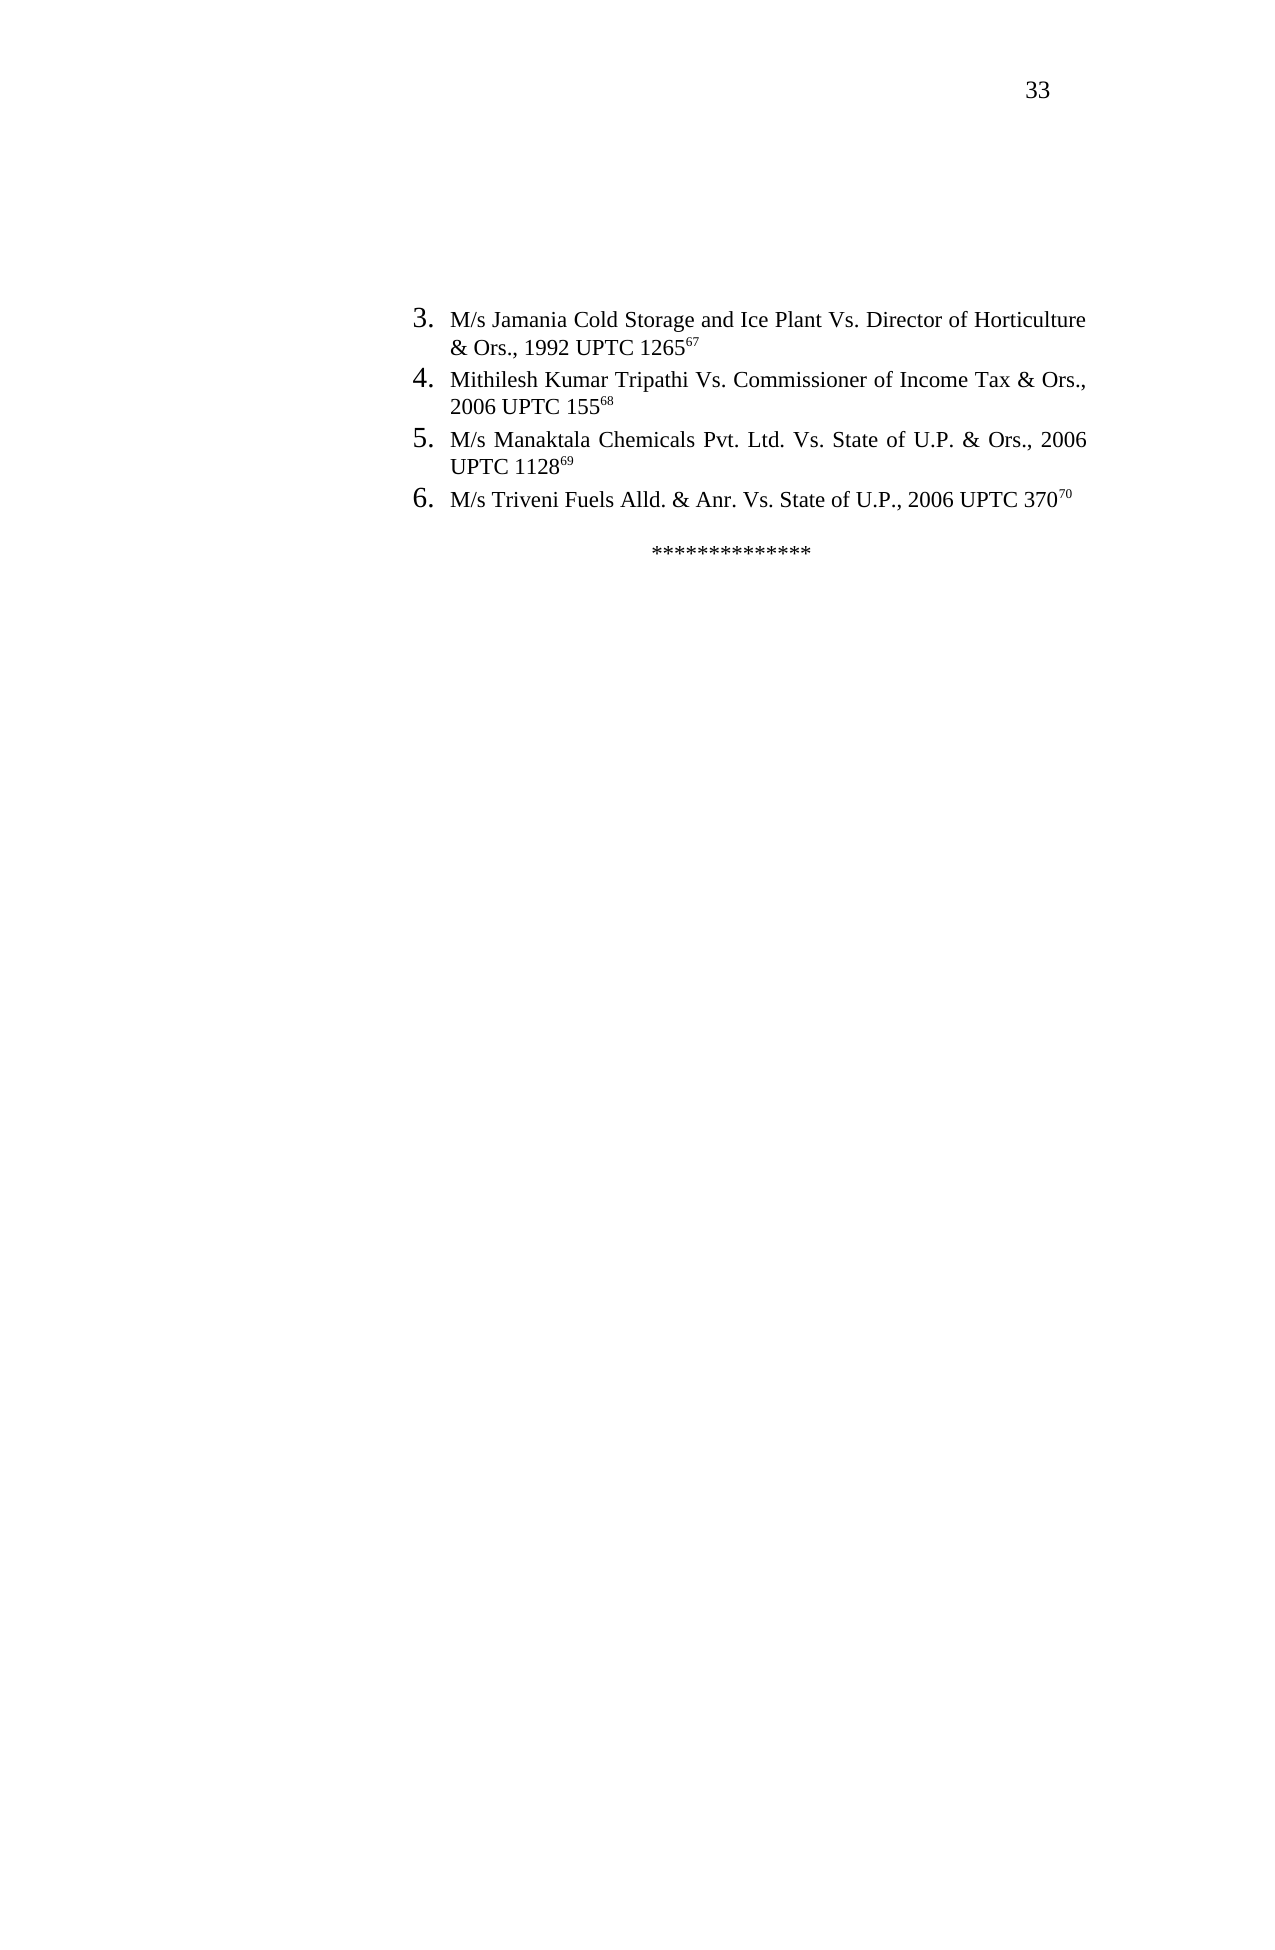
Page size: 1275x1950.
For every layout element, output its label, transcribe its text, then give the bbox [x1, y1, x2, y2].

text ************** [375, 539, 1087, 566]
list M/s Triveni Fuels Alld. & Anr. Vs. State of U.P., 2006 UPTC 37070 [412, 480, 1087, 513]
list Mithilesh Kumar Tripathi Vs. Commissioner of Income Tax & Ors., 2006 UPTC 15568 [412, 360, 1087, 420]
list M/s Jamania Cold Storage and Ice Plant Vs. Director of Horticulture & Ors., 1992 UPTC 126567 [412, 300, 1087, 360]
list M/s Manaktala Chemicals Pvt. Ltd. Vs. State of U.P. & Ors., 2006 UPTC 112869 [412, 420, 1087, 480]
